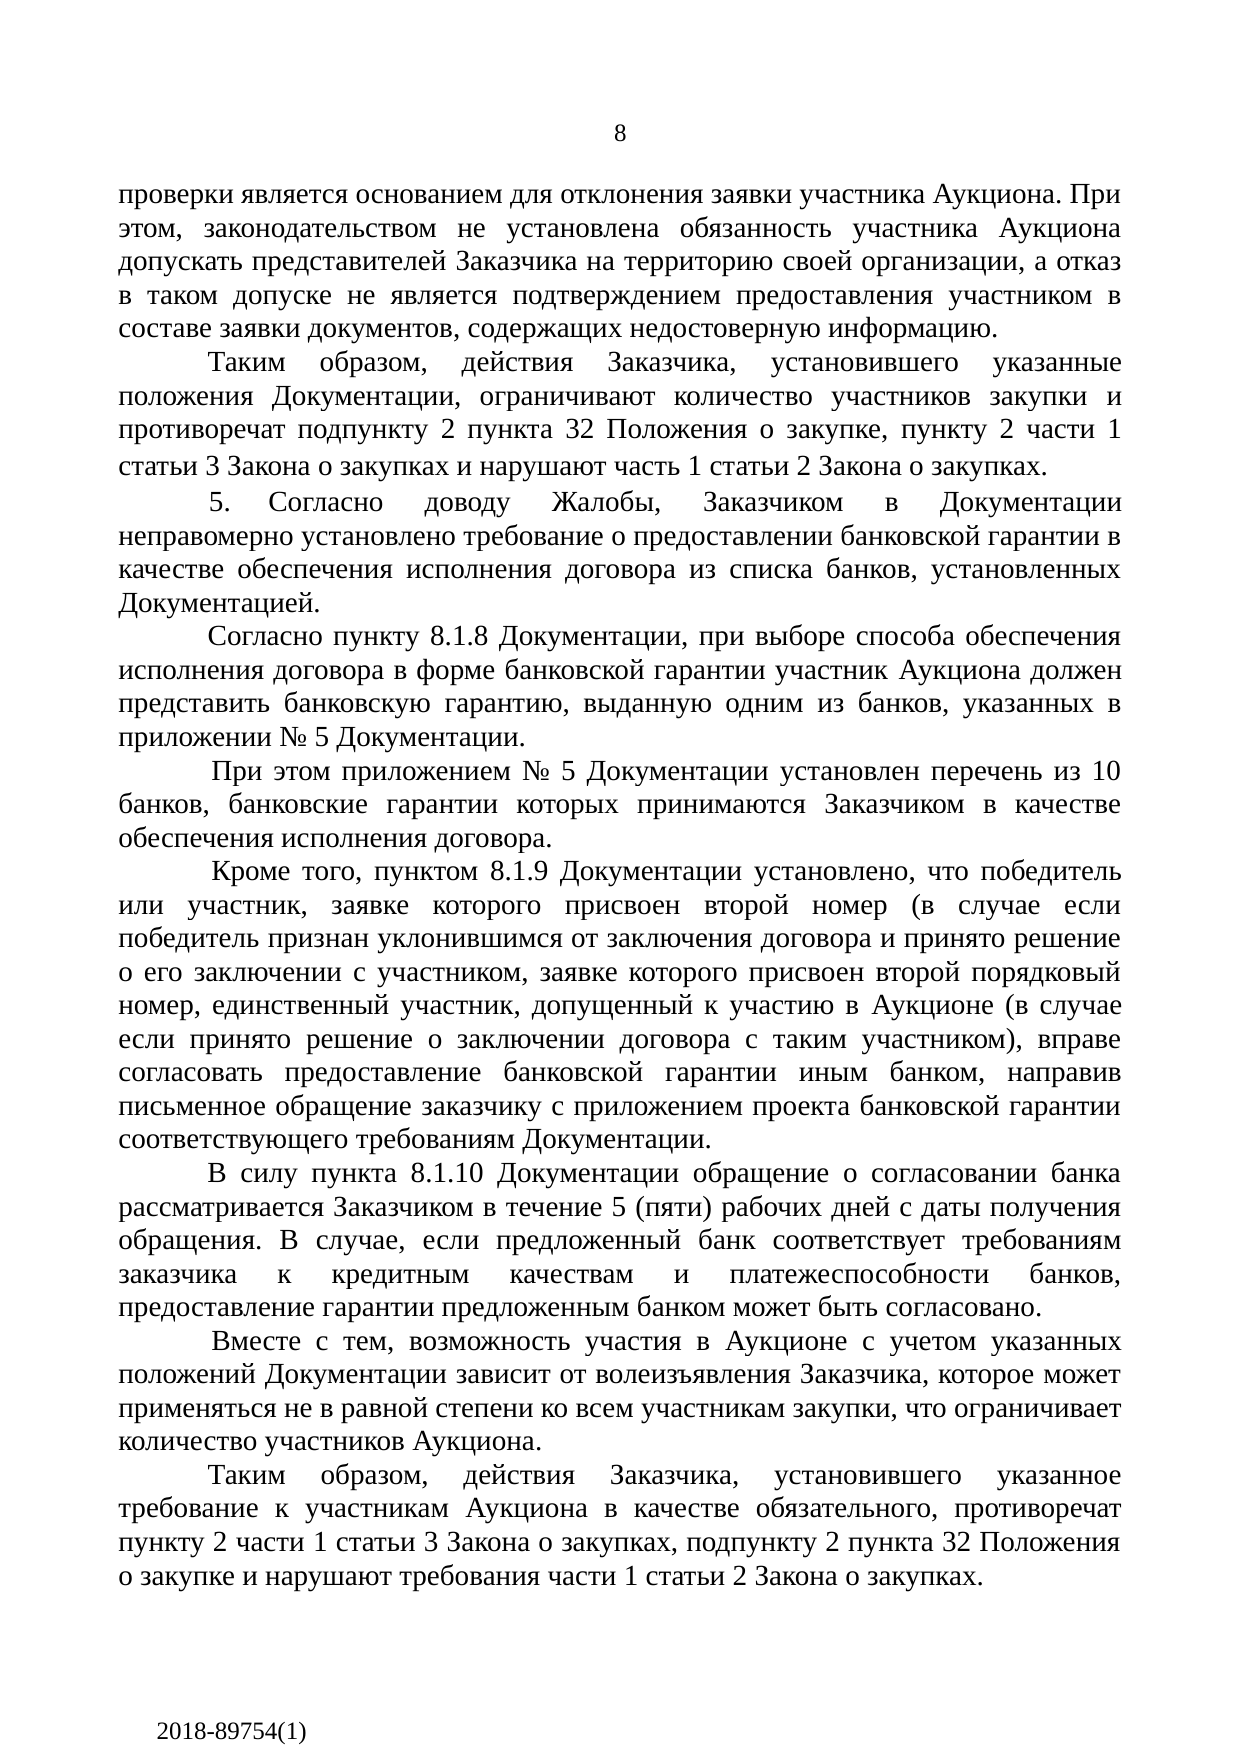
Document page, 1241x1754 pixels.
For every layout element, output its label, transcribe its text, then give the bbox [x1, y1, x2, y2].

list Согласно доводу Жалобы, Заказчиком в Документации неправомерно установлено требование о предоставлении банковской гарантии в качестве обеспечения исполнения договора из списка банков, установленных Документацией. [118, 484, 1122, 618]
text Таким образом, действия Заказчика, установившего указанные положения Документации, ограничивают количество участников закупки и противоречат подпункту 2 пункта 32 Положения о закупке, пункту 2 части 1 статьи 3 Закона о закупках и нарушают часть 1 статьи 2 Закона о закупках. [118, 344, 1122, 484]
text Таким образом, действия Заказчика, установившего указанное требование к участникам Аукциона в качестве обязательного, противоречат пункту 2 части 1 статьи 3 Закона о закупках, подпункту 2 пункта 32 Положения о закупке и нарушают требования части 1 статьи 2 Закона о закупках. [118, 1457, 1122, 1591]
text В силу пункта 8.1.10 Документации обращение о согласовании банка рассматривается Заказчиком в течение 5 (пяти) рабочих дней с даты получения обращения. В случае, если предложенный банк соответствует требованиям заказчика к кредитным качествам и платежеспособности банков, предоставление гарантии предложенным банком может быть согласовано. [118, 1155, 1122, 1323]
text При этом приложением № 5 Документации установлен перечень из 10 банков, банковские гарантии которых принимаются Заказчиком в качестве обеспечения исполнения договора. [118, 753, 1122, 853]
text Кроме того, пунктом 8.1.9 Документации установлено, что победитель или участник, заявке которого присвоен второй номер (в случае если победитель признан уклонившимся от заключения договора и принято решение о его заключении с участником, заявке которого присвоен второй порядковый номер, единственный участник, допущенный к участию в Аукционе (в случае если принято решение о заключении договора с таким участником), вправе согласовать предоставление банковской гарантии иным банком, направив письменное обращение заказчику с приложением проекта банковской гарантии соответствующего требованиям Документации. [118, 853, 1122, 1155]
text Согласно пункту 8.1.8 Документации, при выборе способа обеспечения исполнения договора в форме банковской гарантии участник Аукциона должен представить банковскую гарантию, выданную одним из банков, указанных в приложении № 5 Документации. [118, 618, 1122, 753]
text проверки является основанием для отклонения заявки участника Аукциона. При этом, законодательством не установлена обязанность участника Аукциона допускать представителей Заказчика на территорию своей организации, а отказ в таком допуске не является подтверждением предоставления участником в составе заявки документов, содержащих недостоверную информацию. [118, 176, 1122, 344]
text Вместе с тем, возможность участия в Аукционе с учетом указанных положений Документации зависит от волеизъявления Заказчика, которое может применяться не в равной степени ко всем участникам закупки, что ограничивает количество участников Аукциона. [118, 1323, 1122, 1457]
